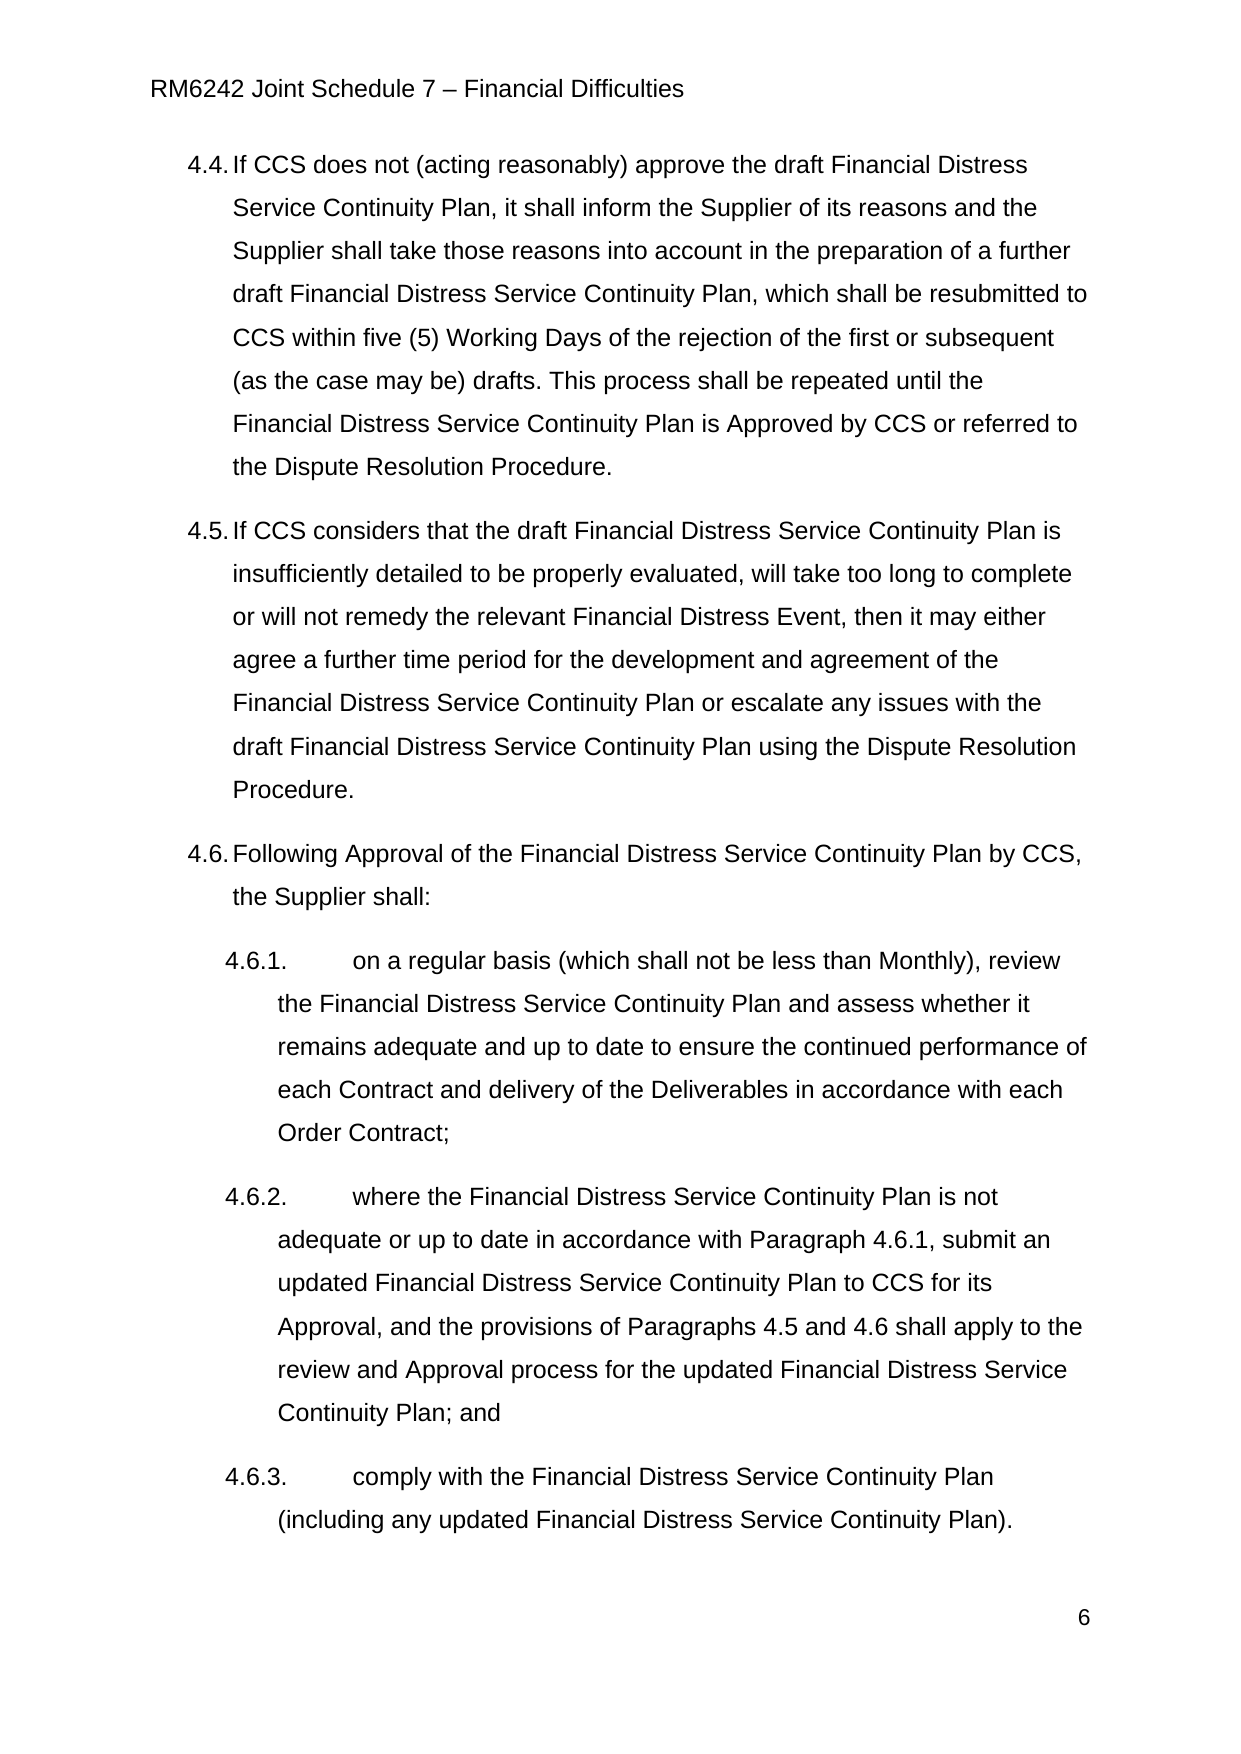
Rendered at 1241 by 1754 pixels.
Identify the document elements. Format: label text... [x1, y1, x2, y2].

list on a regular basis (which shall not be less than Monthly), review the Financial Distress Service Continuity Plan and assess whether it remains adequate and up to date to ensure the continued performance of each Contract and delivery of the Deliverables in accordance with each Order Contract; [225, 946, 1090, 1147]
list If CCS considers that the draft Financial Distress Service Continuity Plan is insufficiently detailed to be properly evaluated, will take too long to complete or will not remedy the relevant Financial Distress Event, then it may either agree a further time period for the development and agreement of the Financial Distress Service Continuity Plan or escalate any issues with the draft Financial Distress Service Continuity Plan using the Dispute Resolution Procedure. [187, 516, 1090, 803]
list where the Financial Distress Service Continuity Plan is not adequate or up to date in accordance with Paragraph 4.6.1, submit an updated Financial Distress Service Continuity Plan to CCS for its Approval, and the provisions of Paragraphs 4.5 and 4.6 shall apply to the review and Approval process for the updated Financial Distress Service Continuity Plan; and [225, 1182, 1090, 1426]
list Following Approval of the Financial Distress Service Continuity Plan by CCS, the Supplier shall: [187, 838, 1090, 910]
list If CCS does not (acting reasonably) approve the draft Financial Distress Service Continuity Plan, it shall inform the Supplier of its reasons and the Supplier shall take those reasons into account in the preparation of a further draft Financial Distress Service Continuity Plan, which shall be resubmitted to CCS within five (5) Working Days of the rejection of the first or subsequent (as the case may be) drafts. This process shall be repeated until the Financial Distress Service Continuity Plan is Approved by CCS or referred to the Dispute Resolution Procedure. [187, 150, 1090, 481]
list comply with the Financial Distress Service Continuity Plan (including any updated Financial Distress Service Continuity Plan). [225, 1462, 1090, 1533]
